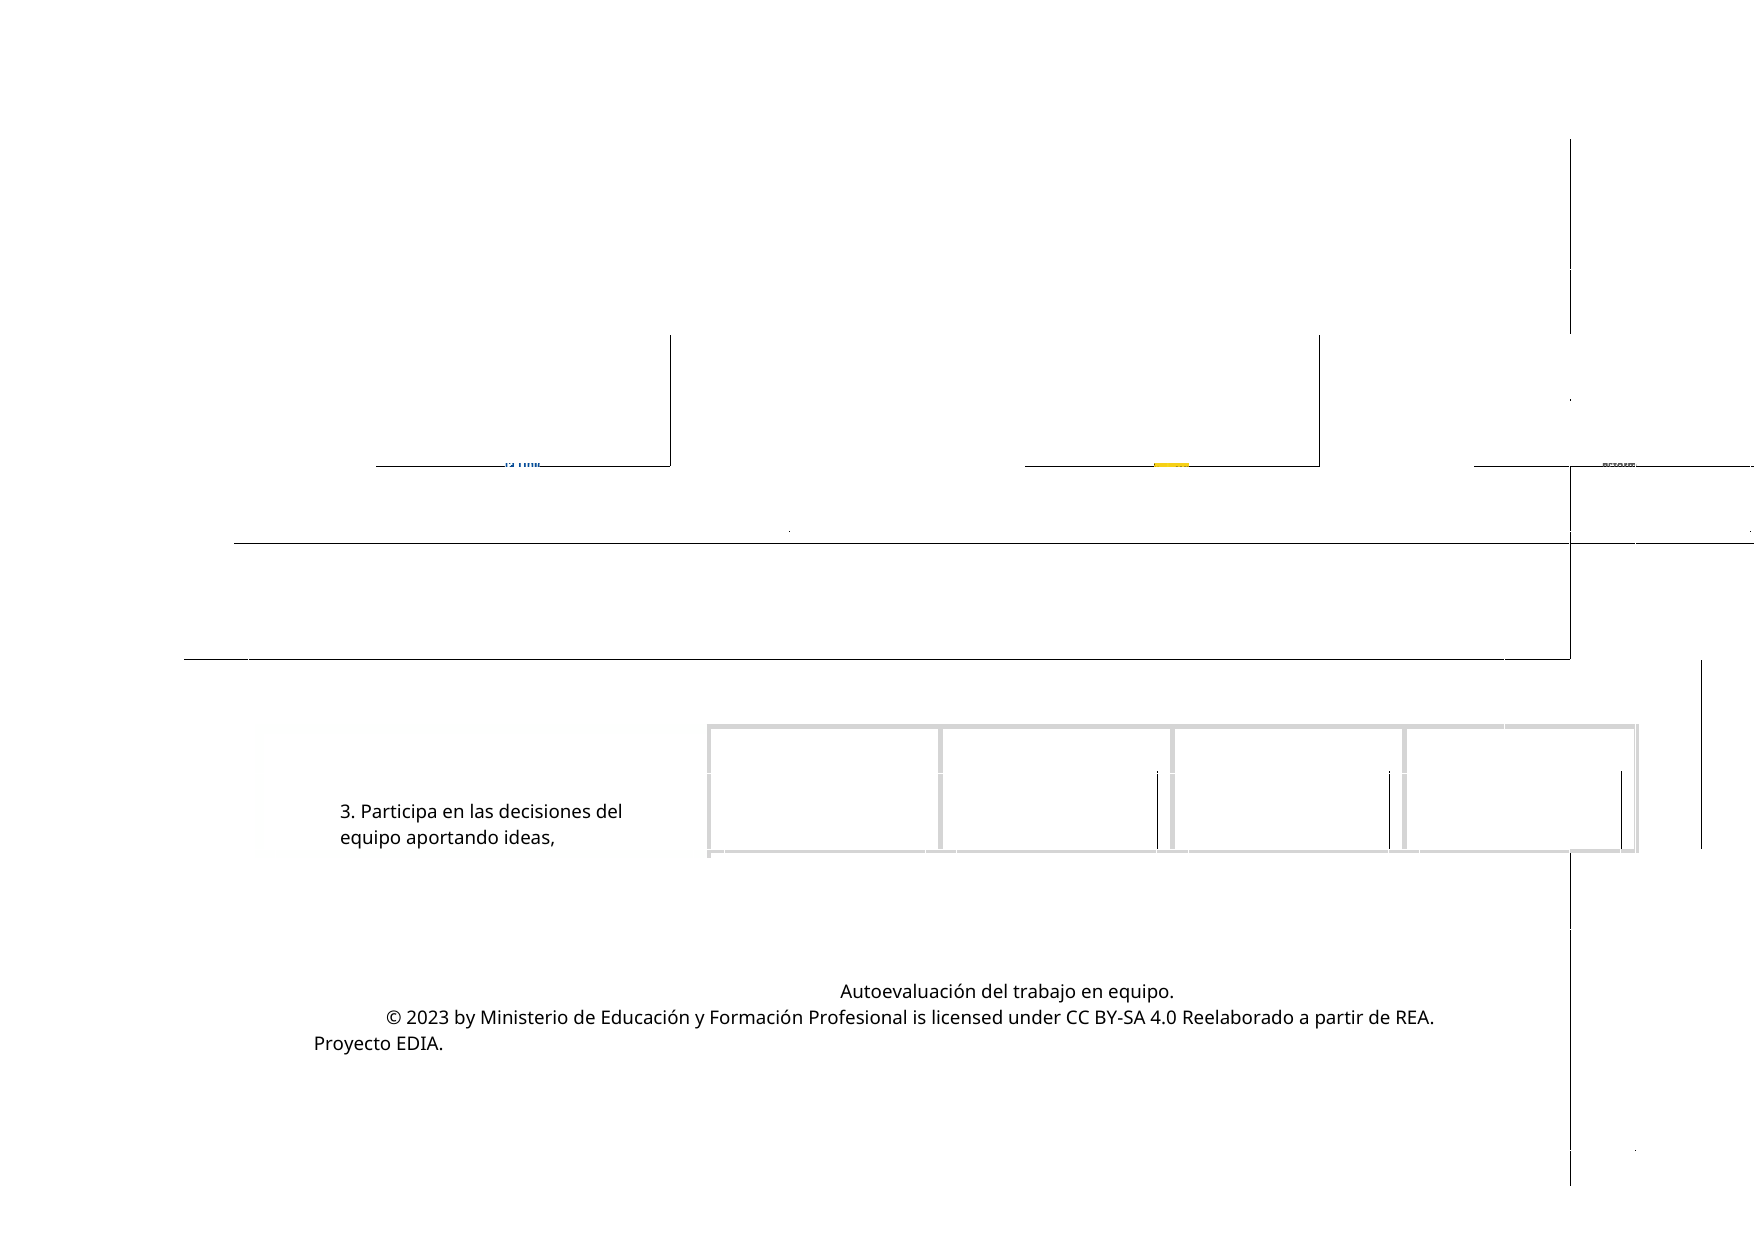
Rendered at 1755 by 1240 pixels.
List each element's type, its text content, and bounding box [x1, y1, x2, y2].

table_cell [926, 774, 938, 849]
table_cell [1189, 774, 1388, 849]
table_cell [1175, 774, 1188, 849]
table_cell [957, 774, 1156, 849]
table_cell [943, 774, 956, 849]
table_cell [1505, 729, 1634, 849]
table_cell [1390, 774, 1402, 849]
table_cell [1407, 774, 1419, 849]
table_cell [1407, 729, 1504, 773]
table_cell [943, 729, 1170, 773]
table_cell [1175, 729, 1402, 773]
table_cell 3. Participa en las decisiones del equipo aportando ideas, colaborando… (Siempre / Casi siempre / Nunca / Casi nunca) [276, 735, 693, 773]
table_cell [1158, 774, 1170, 849]
table_cell [711, 729, 938, 773]
table_cell [1420, 771, 1620, 849]
table_cell [725, 774, 925, 849]
table_cell 3. Participa en las decisiones del equipo aportando ideas, colaborando… (Siempre / Casi siempre / Nunca / Casi nunca) [276, 774, 693, 849]
table_cell [711, 774, 724, 849]
